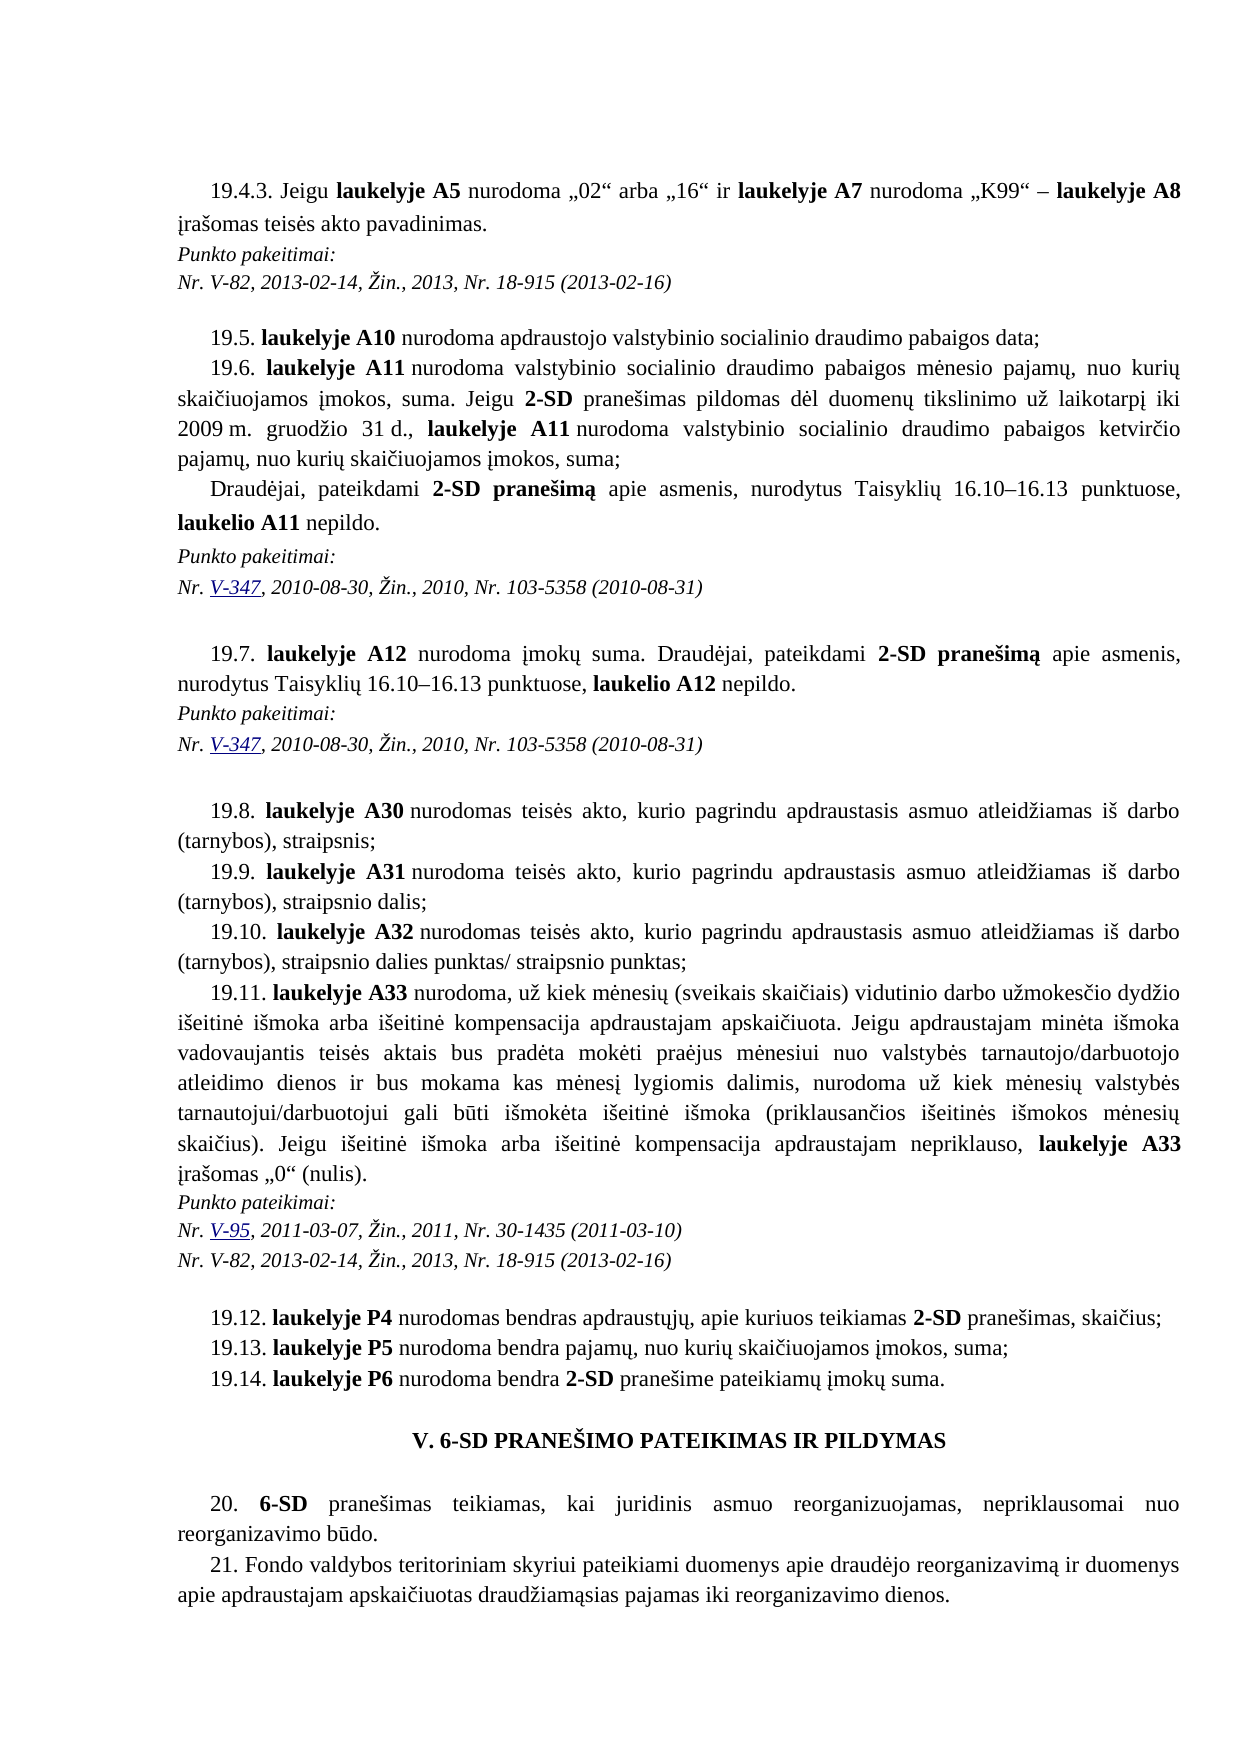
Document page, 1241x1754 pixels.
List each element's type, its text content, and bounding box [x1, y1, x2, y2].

text 19.4.3. Jeigu laukelyje A5 nurodoma „02“ arba „16“ ir laukelyje A7 nurodoma „K99“ – laukelyje A8 įrašomas teisės akto pavadinimas. [177, 177, 1181, 236]
text Draudėjai, pateikdami 2-SD pranešimą apie asmenis, nurodytus Taisyklių 16.10–16.13 punktuose, laukelio A11 nepildo. [177, 475, 1181, 536]
text Nr. V-82, 2013-02-14, Žin., 2013, Nr. 18-915 (2013-02-16) [177, 270, 1181, 294]
text 19.14. laukelyje P6 nurodoma bendra 2-SD pranešime pateikiamų įmokų suma. [177, 1364, 1181, 1391]
text 20. 6-SD pranešimas teikiamas, kai juridinis asmuo reorganizuojamas, nepriklausomai nuo reorganizavimo būdo. [177, 1490, 1181, 1547]
text 19.7. laukelyje A12 nurodoma įmokų suma. Draudėjai, pateikdami 2-SD pranešimą apie asmenis, nurodytus Taisyklių 16.10–16.13 punktuose, laukelio A12 nepildo. [177, 640, 1181, 697]
text Nr. V-347, 2010-08-30, Žin., 2010, Nr. 103-5358 (2010-08-31) [177, 732, 1181, 756]
text Punkto pateikimai: [177, 1190, 1181, 1214]
text 19.6. laukelyje A11 nurodoma valstybinio socialinio draudimo pabaigos mėnesio pajamų, nuo kurių skaičiuojamos įmokos, suma. Jeigu 2-SD pranešimas pildomas dėl duomenų tikslinimo už laikotarpį iki 2009 m. gruodžio 31 d., laukelyje A11 nurodoma valstybinio socialinio draudimo pabaigos ketvirčio pajamų, nuo kurių skaičiuojamos įmokos, suma; [177, 354, 1181, 471]
text 19.12. laukelyje P4 nurodomas bendras apdraustųjų, apie kuriuos teikiamas 2-SD pranešimas, skaičius; [177, 1304, 1181, 1331]
text V. 6-SD PRANEŠIMO PATEIKIMAS IR PILDYMAS [177, 1427, 1181, 1454]
text 19.9. laukelyje A31 nurodoma teisės akto, kurio pagrindu apdraustasis asmuo atleidžiamas iš darbo (tarnybos), straipsnio dalis; [177, 858, 1181, 914]
text 19.10. laukelyje A32 nurodomas teisės akto, kurio pagrindu apdraustasis asmuo atleidžiamas iš darbo (tarnybos), straipsnio dalies punktas/ straipsnio punktas; [177, 918, 1181, 975]
text Nr. V-95, 2011-03-07, Žin., 2011, Nr. 30-1435 (2011-03-10) [177, 1218, 1181, 1242]
text 19.5. laukelyje A10 nurodoma apdraustojo valstybinio socialinio draudimo pabaigos data; [177, 324, 1181, 351]
text Nr. V-82, 2013-02-14, Žin., 2013, Nr. 18-915 (2013-02-16) [177, 1247, 1181, 1272]
text Punkto pakeitimai: [177, 544, 1181, 568]
text Punkto pakeitimai: [177, 242, 1181, 266]
text 19.8. laukelyje A30 nurodomas teisės akto, kurio pagrindu apdraustasis asmuo atleidžiamas iš darbo (tarnybos), straipsnis; [177, 797, 1181, 854]
text 19.11. laukelyje A33 nurodoma, už kiek mėnesių (sveikais skaičiais) vidutinio darbo užmokesčio dydžio išeitinė išmoka arba išeitinė kompensacija apdraustajam apskaičiuota. Jeigu apdraustajam minėta išmoka vadovaujantis teisės aktais bus pradėta mokėti praėjus mėnesiui nuo valstybės tarnautojo/darbuotojo atleidimo dienos ir bus mokama kas mėnesį lygiomis dalimis, nurodoma už kiek mėnesių valstybės tarnautojui/darbuotojui gali būti išmokėta išeitinė išmoka (priklausančios išeitinės išmokos mėnesių skaičius). Jeigu išeitinė išmoka arba išeitinė kompensacija apdraustajam nepriklauso, laukelyje A33 įrašomas „0“ (nulis). [177, 979, 1181, 1186]
text Nr. V-347, 2010-08-30, Žin., 2010, Nr. 103-5358 (2010-08-31) [177, 575, 1181, 599]
text 21. Fondo valdybos teritoriniam skyriui pateikiami duomenys apie draudėjo reorganizavimą ir duomenys apie apdraustajam apskaičiuotas draudžiamąsias pajamas iki reorganizavimo dienos. [177, 1551, 1181, 1607]
text 19.13. laukelyje P5 nurodoma bendra pajamų, nuo kurių skaičiuojamos įmokos, suma; [177, 1334, 1181, 1361]
text Punkto pakeitimai: [177, 701, 1181, 725]
